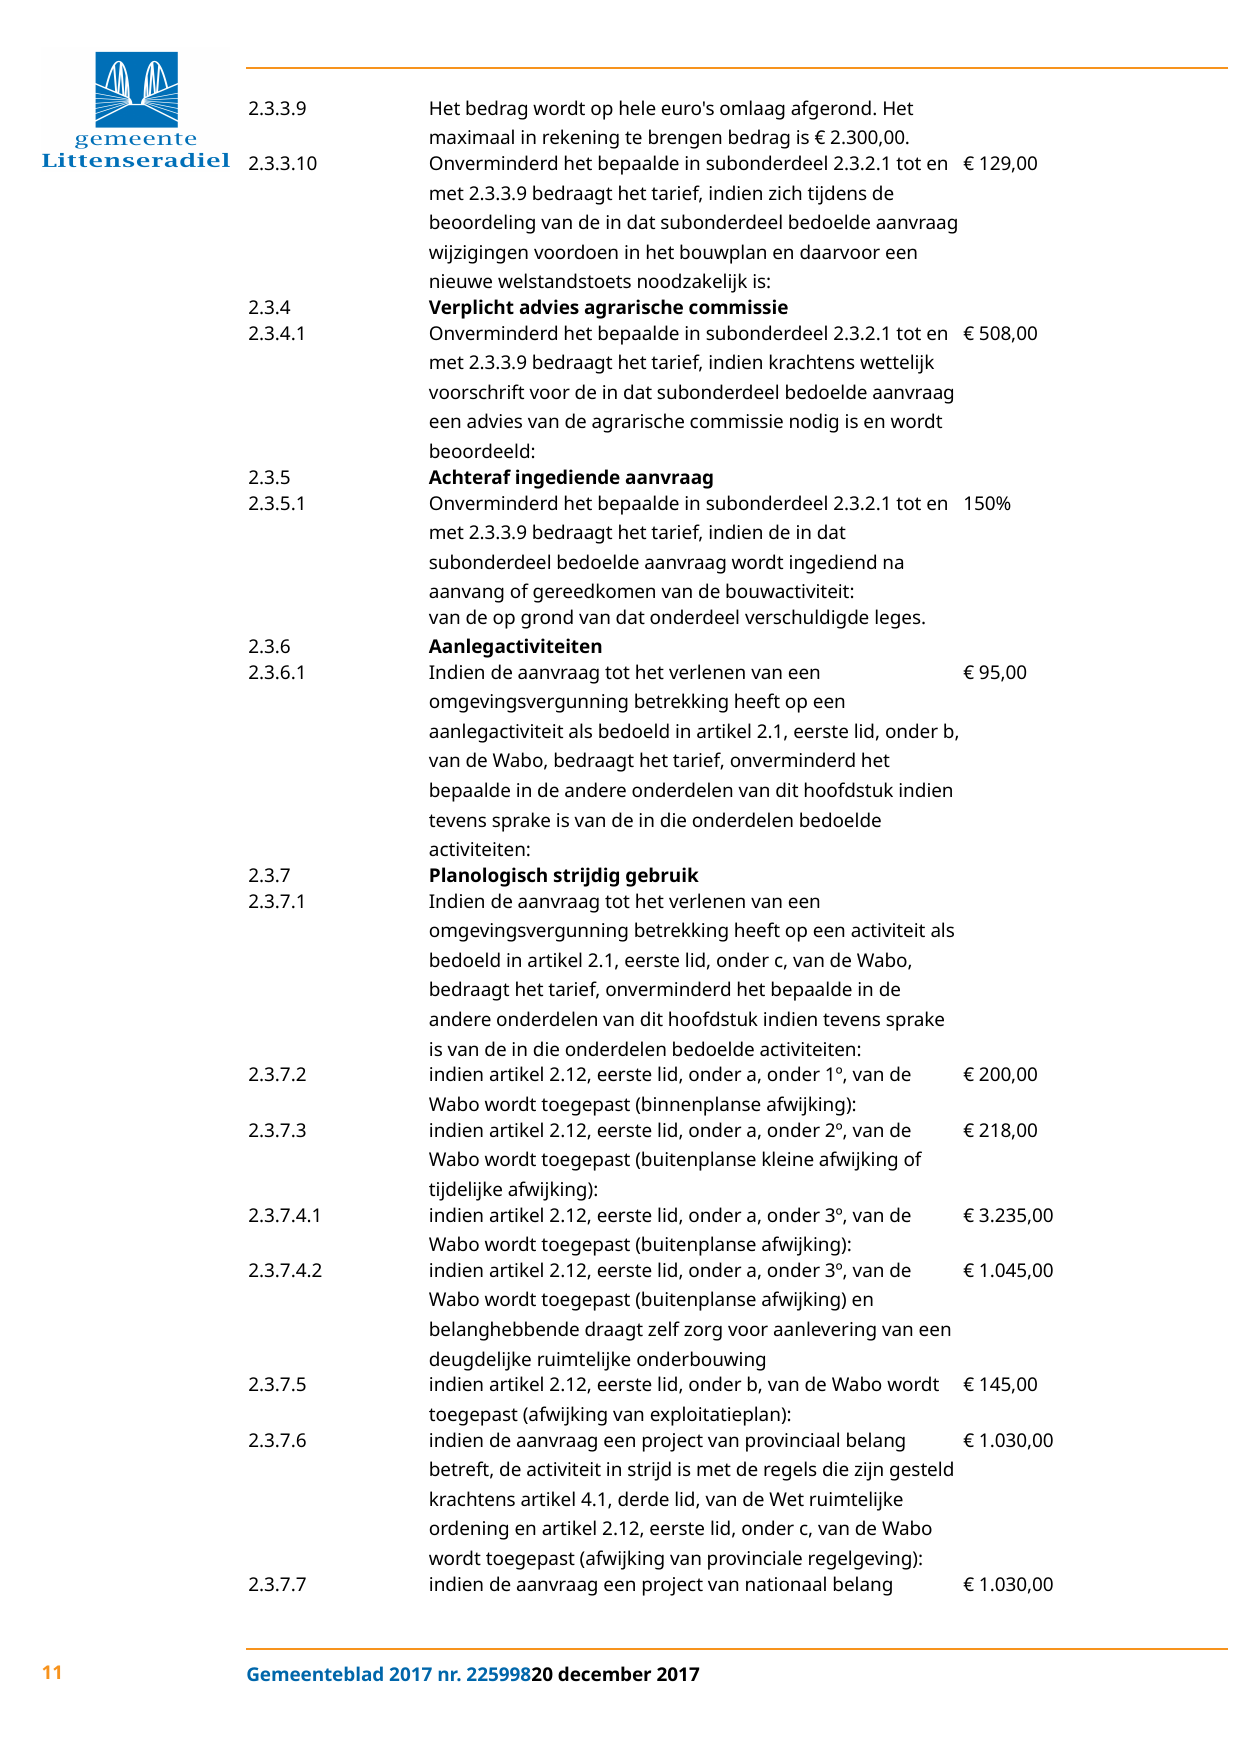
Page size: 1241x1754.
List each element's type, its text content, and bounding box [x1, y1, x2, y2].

table_cell 2.3.3.10 [248, 150, 429, 294]
table_cell [963, 888, 1152, 1062]
table_cell € 95,00 [963, 659, 1152, 862]
table_cell 2.3.5 [248, 464, 429, 490]
table_cell [248, 604, 429, 630]
table_cell € 508,00 [963, 320, 1152, 464]
table_cell indien artikel 2.12, eerste lid, onder a, onder 2º, van de Wabo wordt toegepast (buitenplanse kleine afwijking of tijdelijke afwijking): [429, 1117, 963, 1202]
table_cell 2.3.4.1 [248, 320, 429, 464]
table_cell € 1.030,00 [963, 1427, 1152, 1571]
table_cell € 129,00 [963, 150, 1152, 294]
table_cell 2.3.5.1 [248, 490, 429, 604]
table_cell 2.3.7 [248, 862, 429, 888]
table_cell indien artikel 2.12, eerste lid, onder b, van de Wabo wordt toegepast (afwijking van exploitatieplan): [429, 1372, 963, 1427]
table_header [963, 633, 1152, 659]
table_cell 2.3.7.4.1 [248, 1202, 429, 1257]
table_cell 150% [963, 490, 1152, 604]
table_cell Onverminderd het bepaalde in subonderdeel 2.3.2.1 tot en met 2.3.3.9 bedraagt het tarief, indien de in dat subonderdeel bedoelde aanvraag wordt ingediend na aanvang of gereedkomen van de bouwactiviteit: [429, 490, 963, 604]
table_cell 2.3.4 [248, 294, 429, 320]
table_cell € 145,00 [963, 1372, 1152, 1427]
table_cell 2.3.7.3 [248, 1117, 429, 1202]
table_cell € 218,00 [963, 1117, 1152, 1202]
table_cell Achteraf ingediende aanvraag [429, 464, 963, 490]
table_cell indien de aanvraag een project van provinciaal belang betreft, de activiteit in strijd is met de regels die zijn gesteld krachtens artikel 4.1, derde lid, van de Wet ruimtelijke ordening en artikel 2.12, eerste lid, onder c, van de Wabo wordt toegepast (afwijking van provinciale regelgeving): [429, 1427, 963, 1571]
table_cell 2.3.7.4.2 [248, 1257, 429, 1372]
picture [41, 47, 231, 172]
table_cell € 1.030,00 [963, 1571, 1152, 1597]
table_cell Indien de aanvraag tot het verlenen van een omgevingsvergunning betrekking heeft op een aanlegactiviteit als bedoeld in artikel 2.1, eerste lid, onder b, van de Wabo, bedraagt het tarief, onverminderd het bepaalde in de andere onderdelen van dit hoofdstuk indien tevens sprake is van de in die onderdelen bedoelde activiteiten: [429, 659, 963, 862]
table_cell € 200,00 [963, 1062, 1152, 1117]
table_cell indien de aanvraag een project van nationaal belang [429, 1571, 963, 1597]
table_cell Planologisch strijdig gebruik [429, 862, 963, 888]
table_cell [963, 294, 1152, 320]
table_cell 2.3.7.2 [248, 1062, 429, 1117]
table_cell [963, 464, 1152, 490]
table_cell indien artikel 2.12, eerste lid, onder a, onder 3º, van de Wabo wordt toegepast (buitenplanse afwijking) en belanghebbende draagt zelf zorg voor aanlevering van een deugdelijke ruimtelijke onderbouwing [429, 1257, 963, 1372]
table_cell 2.3.7.5 [248, 1372, 429, 1427]
table_cell 2.3.7.7 [248, 1571, 429, 1597]
table_cell 2.3.3.9 [248, 95, 429, 150]
table_cell [963, 95, 1152, 150]
table_cell Het bedrag wordt op hele euro's omlaag afgerond. Het maximaal in rekening te brengen bedrag is € 2.300,00. [429, 95, 963, 150]
table_cell Indien de aanvraag tot het verlenen van een omgevingsvergunning betrekking heeft op een activiteit als bedoeld in artikel 2.1, eerste lid, onder c, van de Wabo, bedraagt het tarief, onverminderd het bepaalde in de andere onderdelen van dit hoofdstuk indien tevens sprake is van de in die onderdelen bedoelde activiteiten: [429, 888, 963, 1062]
table_header 2.3.6 [248, 633, 429, 659]
table_cell € 3.235,00 [963, 1202, 1152, 1257]
table_header Aanlegactiviteiten [429, 633, 963, 659]
table_cell 2.3.7.6 [248, 1427, 429, 1571]
table_cell indien artikel 2.12, eerste lid, onder a, onder 3º, van de Wabo wordt toegepast (buitenplanse afwijking): [429, 1202, 963, 1257]
table_cell [963, 862, 1152, 888]
table_cell € 1.045,00 [963, 1257, 1152, 1372]
table_cell [963, 604, 1152, 630]
table_cell 2.3.7.1 [248, 888, 429, 1062]
table_cell indien artikel 2.12, eerste lid, onder a, onder 1º, van de Wabo wordt toegepast (binnenplanse afwijking): [429, 1062, 963, 1117]
table_cell Onverminderd het bepaalde in subonderdeel 2.3.2.1 tot en met 2.3.3.9 bedraagt het tarief, indien krachtens wettelijk voorschrift voor de in dat subonderdeel bedoelde aanvraag een advies van de agrarische commissie nodig is en wordt beoordeeld: [429, 320, 963, 464]
table_cell Verplicht advies agrarische commissie [429, 294, 963, 320]
table_cell van de op grond van dat onderdeel verschuldigde leges. [429, 604, 963, 630]
table_cell Onverminderd het bepaalde in subonderdeel 2.3.2.1 tot en met 2.3.3.9 bedraagt het tarief, indien zich tijdens de beoordeling van de in dat subonderdeel bedoelde aanvraag wijzigingen voordoen in het bouwplan en daarvoor een nieuwe welstandstoets noodzakelijk is: [429, 150, 963, 294]
table_cell 2.3.6.1 [248, 659, 429, 862]
